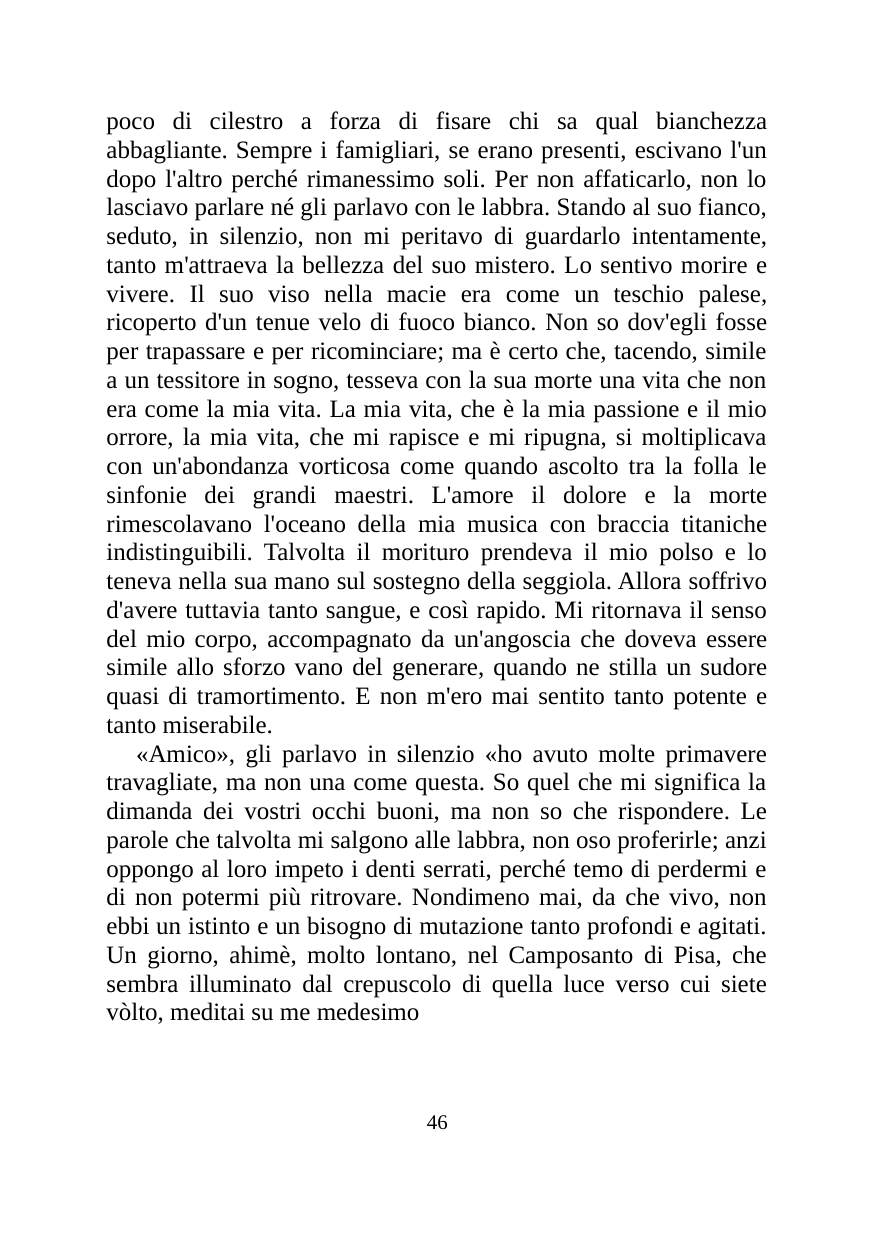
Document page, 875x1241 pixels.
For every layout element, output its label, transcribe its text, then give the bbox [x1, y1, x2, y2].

text poco di cilestro a forza di fisare chi sa qual bianchezza abbagliante. Sempre i famigliari, se erano presenti, escivano l'un dopo l'altro perché rimanessimo soli. Per non affaticarlo, non lo lasciavo parlare né gli parlavo con le labbra. Stando al suo fianco, seduto, in silenzio, non mi peritavo di guardarlo intentamente, tanto m'attraeva la bellezza del suo mistero. Lo sentivo morire e vivere. Il suo viso nella macie era come un teschio palese, ricoperto d'un tenue velo di fuoco bianco. Non so dov'egli fosse per trapassare e per ricominciare; ma è certo che, tacendo, simile a un tessitore in sogno, tesseva con la sua morte una vita che non era come la mia vita. La mia vita, che è la mia passione e il mio orrore, la mia vita, che mi rapisce e mi ripugna, si moltiplicava con un'abondanza vorticosa come quando ascolto tra la folla le sinfonie dei grandi maestri. L'amore il dolore e la morte rimescolavano l'oceano della mia musica con braccia titaniche indistinguibili. Talvolta il morituro prendeva il mio polso e lo teneva nella sua mano sul sostegno della seggiola. Allora soffrivo d'avere tuttavia tanto sangue, e così rapido. Mi ritornava il senso del mio corpo, accompagnato da un'angoscia che doveva essere simile allo sforzo vano del generare, quando ne stilla un sudore quasi di tramortimento. E non m'ero mai sentito tanto potente e tanto miserabile. [106, 106, 768, 739]
text «Amico», gli parlavo in silenzio «ho avuto molte primavere travagliate, ma non una come questa. So quel che mi significa la dimanda dei vostri occhi buoni, ma non so che rispondere. Le parole che talvolta mi salgono alle labbra, non oso proferirle; anzi oppongo al loro impeto i denti serrati, perché temo di perdermi e di non potermi più ritrovare. Nondimeno mai, da che vivo, non ebbi un istinto e un bisogno di mutazione tanto profondi e agitati. Un giorno, ahimè, molto lontano, nel Camposanto di Pisa, che sembra illuminato dal crepuscolo di quella luce verso cui siete vòlto, meditai su me medesimo [106, 739, 768, 1026]
